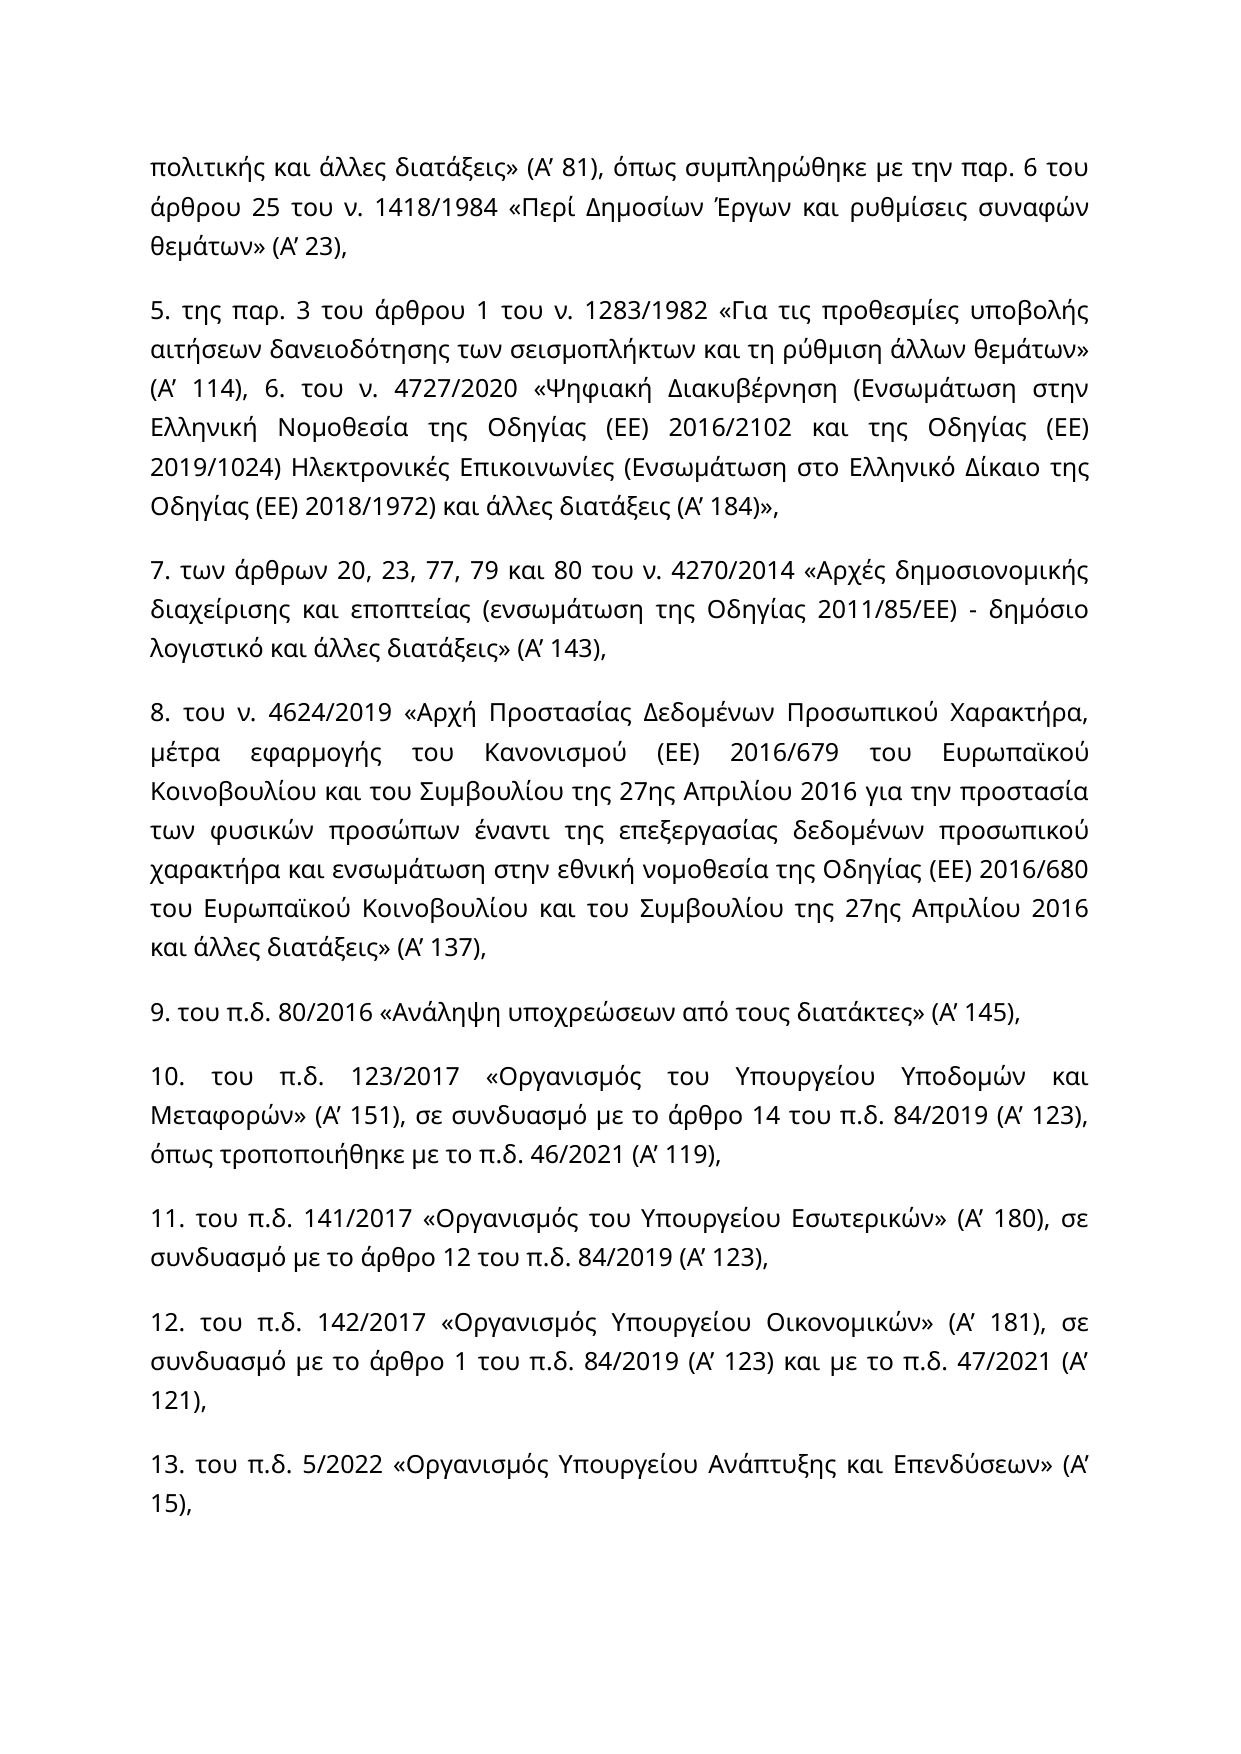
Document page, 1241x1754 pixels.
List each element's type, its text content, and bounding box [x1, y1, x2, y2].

text 9. του π.δ. 80/2016 «Ανάληψη υποχρεώσεων από τους διατάκτες» (Α’ 145), [150, 994, 1090, 1028]
text 13. του π.δ. 5/2022 «Οργανισμός Υπουργείου Ανάπτυξης και Επενδύσεων» (Α’ 15), [150, 1447, 1090, 1520]
text 5. της παρ. 3 του άρθρου 1 του ν. 1283/1982 «Για τις προθεσμίες υποβολής αιτήσεων δανειοδότησης των σεισμοπλήκτων και τη ρύθμιση άλλων θεμάτων» (Α’ 114), 6. του ν. 4727/2020 «Ψηφιακή Διακυβέρνηση (Ενσωμάτωση στην Ελληνική Νομοθεσία της Οδηγίας (ΕΕ) 2016/2102 και της Οδηγίας (ΕΕ) 2019/1024) Ηλεκτρονικές Επικοινωνίες (Ενσωμάτωση στο Ελληνικό Δίκαιο της Οδηγίας (ΕΕ) 2018/1972) και άλλες διατάξεις (Α’ 184)», [150, 292, 1090, 522]
text 11. του π.δ. 141/2017 «Οργανισμός του Υπουργείου Εσωτερικών» (Α’ 180), σε συνδυασμό με το άρθρο 12 του π.δ. 84/2019 (Α’ 123), [150, 1201, 1090, 1274]
text 12. του π.δ. 142/2017 «Οργανισμός Υπουργείου Οικονομικών» (Α’ 181), σε συνδυασμό με το άρθρο 1 του π.δ. 84/2019 (Α’ 123) και με το π.δ. 47/2021 (Α’ 121), [150, 1304, 1090, 1417]
text 7. των άρθρων 20, 23, 77, 79 και 80 του ν. 4270/2014 «Αρχές δημοσιονομικής διαχείρισης και εποπτείας (ενσωμάτωση της Οδηγίας 2011/85/ΕΕ) - δημόσιο λογιστικό και άλλες διατάξεις» (Α’ 143), [150, 552, 1090, 665]
text πολιτικής και άλλες διατάξεις» (Α’ 81), όπως συμπληρώθηκε με την παρ. 6 του άρθρου 25 του ν. 1418/1984 «Περί Δημοσίων Έργων και ρυθμίσεις συναφών θεμάτων» (Α’ 23), [150, 150, 1090, 262]
text 8. του ν. 4624/2019 «Αρχή Προστασίας Δεδομένων Προσωπικού Χαρακτήρα, μέτρα εφαρμογής του Κανονισμού (ΕΕ) 2016/679 του Ευρωπαϊκού Κοινοβουλίου και του Συμβουλίου της 27ης Απριλίου 2016 για την προστασία των φυσικών προσώπων έναντι της επεξεργασίας δεδομένων προσωπικού χαρακτήρα και ενσωμάτωση στην εθνική νομοθεσία της Οδηγίας (ΕΕ) 2016/680 του Ευρωπαϊκού Κοινοβουλίου και του Συμβουλίου της 27ης Απριλίου 2016 και άλλες διατάξεις» (Α’ 137), [150, 695, 1090, 964]
text 10. του π.δ. 123/2017 «Οργανισμός του Υπουργείου Υποδομών και Μεταφορών» (Α’ 151), σε συνδυασμό με το άρθρο 14 του π.δ. 84/2019 (Α’ 123), όπως τροποποιήθηκε με το π.δ. 46/2021 (Α’ 119), [150, 1058, 1090, 1171]
